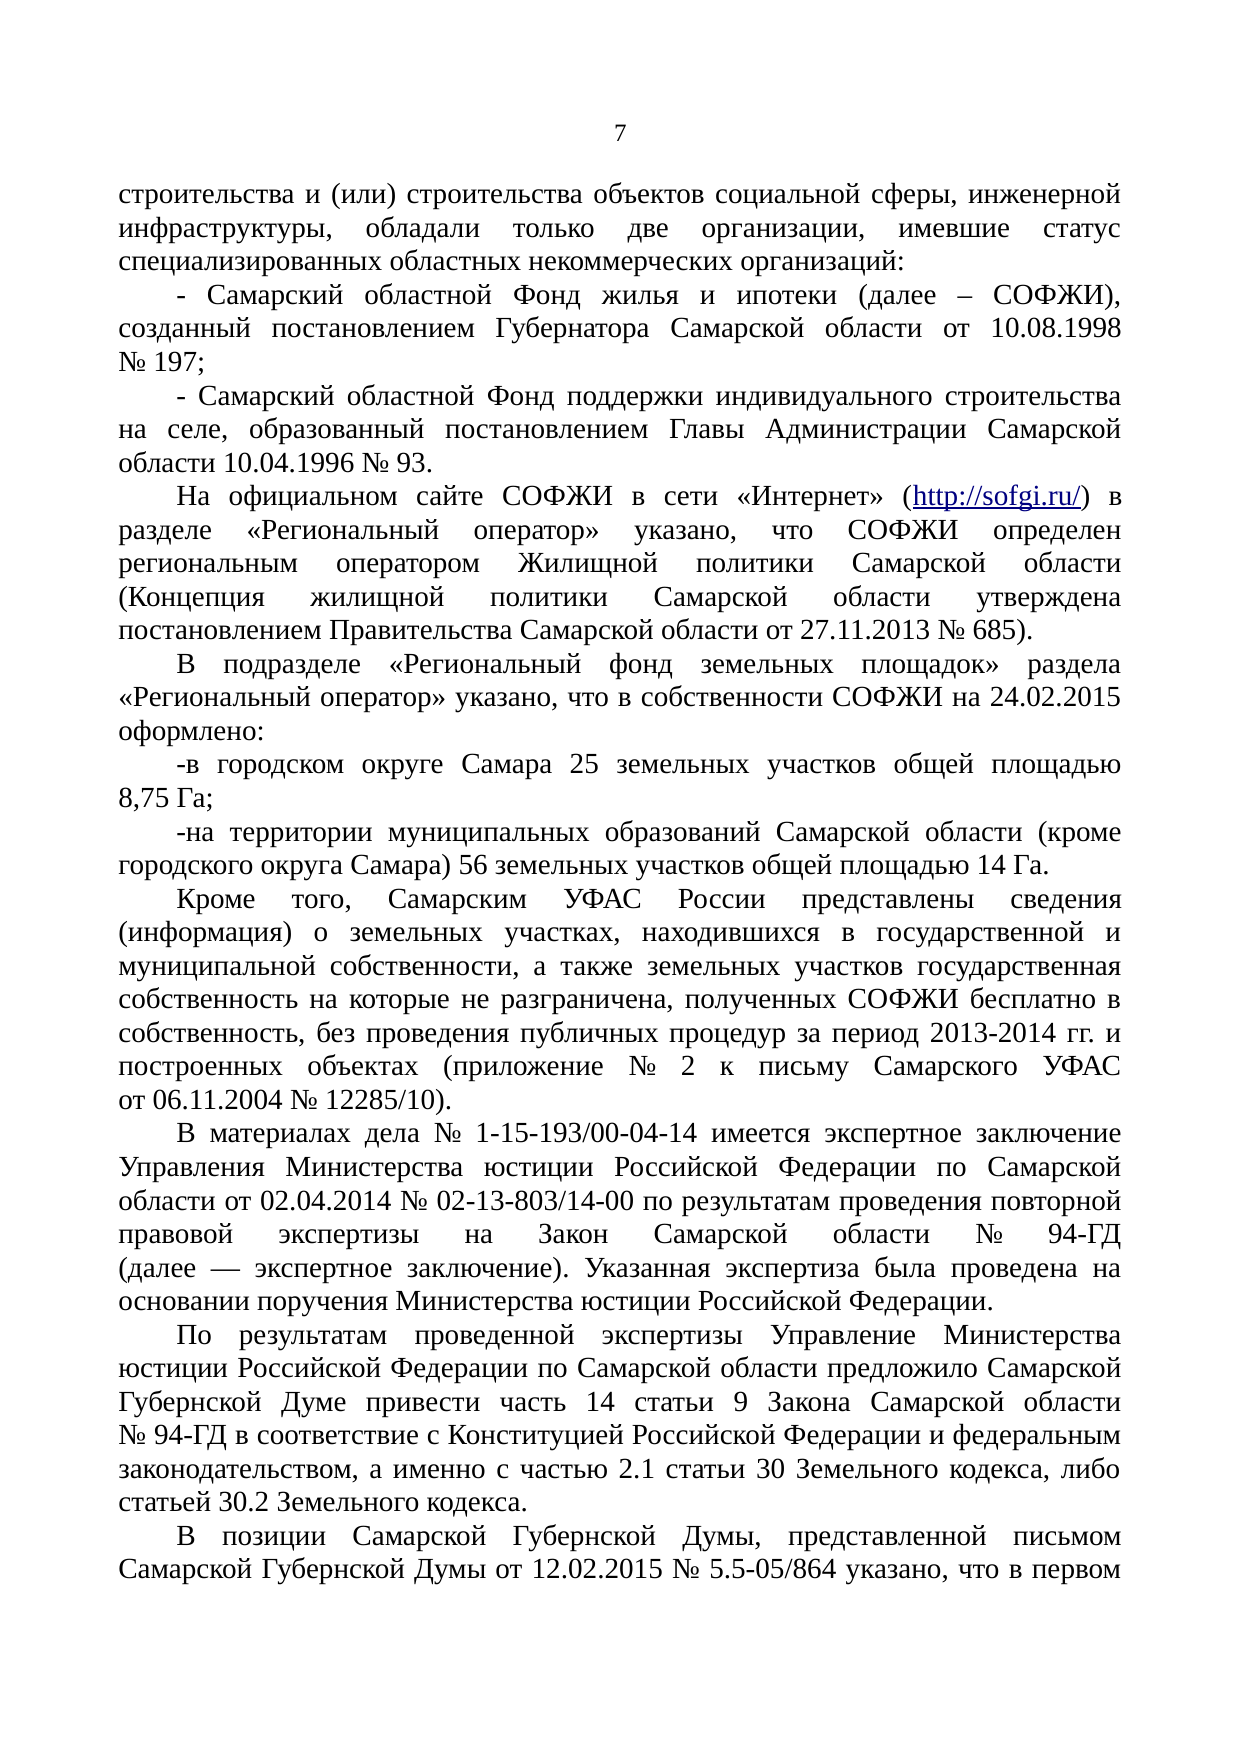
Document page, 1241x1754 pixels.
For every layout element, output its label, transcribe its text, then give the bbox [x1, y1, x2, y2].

text В материалах дела № 1-15-193/00-04-14 имеется экспертное заключение Управления Министерства юстиции Российской Федерации по Самарской области от 02.04.2014 № 02-13-803/14-00 по результатам проведения повторной правовой экспертизы на Закон Самарской области № 94-ГД (далее — экспертное заключение). Указанная экспертиза была проведена на основании поручения Министерства юстиции Российской Федерации. [118, 1116, 1122, 1317]
text Кроме того, Самарским УФАС России представлены сведения (информация) о земельных участках, находившихся в государственной и муниципальной собственности, а также земельных участков государственная собственность на которые не разграничена, полученных СОФЖИ бесплатно в собственность, без проведения публичных процедур за период 2013-2014 гг. и построенных объектах (приложение № 2 к письму Самарского УФАС от 06.11.2004 № 12285/10). [118, 881, 1122, 1116]
text -в городском округе Самара 25 земельных участков общей площадью 8,75 Га; [118, 747, 1122, 814]
text - Самарский областной Фонд жилья и ипотеки (далее – СОФЖИ), созданный постановлением Губернатора Самарской области от 10.08.1998 № 197; [118, 277, 1122, 378]
text В позиции Самарской Губернской Думы, представленной письмом Самарской Губернской Думы от 12.02.2015 № 5.5-05/864 указано, что в первом [118, 1518, 1122, 1585]
text В подразделе «Региональный фонд земельных площадок» раздела «Региональный оператор» указано, что в собственности СОФЖИ на 24.02.2015 оформлено: [118, 646, 1122, 747]
text По результатам проведенной экспертизы Управление Министерства юстиции Российской Федерации по Самарской области предложило Самарской Губернской Думе привести часть 14 статьи 9 Закона Самарской области № 94-ГД в соответствие с Конституцией Российской Федерации и федеральным законодательством, а именно с частью 2.1 статьи 30 Земельного кодекса, либо статьей 30.2 Земельного кодекса. [118, 1317, 1122, 1518]
text На официальном сайте СОФЖИ в сети «Интернет» (http://sofgi.ru/) в разделе «Региональный оператор» указано, что СОФЖИ определен региональным оператором Жилищной политики Самарской области (Концепция жилищной политики Самарской области утверждена постановлением Правительства Самарской области от 27.11.2013 № 685). [118, 478, 1122, 646]
text - Самарский областной Фонд поддержки индивидуального строительства на селе, образованный постановлением Главы Администрации Самарской области 10.04.1996 № 93. [118, 378, 1122, 478]
text -на территории муниципальных образований Самарской области (кроме городского округа Самара) 56 земельных участков общей площадью 14 Га. [118, 814, 1122, 881]
text строительства и (или) строительства объектов социальной сферы, инженерной инфраструктуры, обладали только две организации, имевшие статус специализированных областных некоммерческих организаций: [118, 176, 1122, 277]
